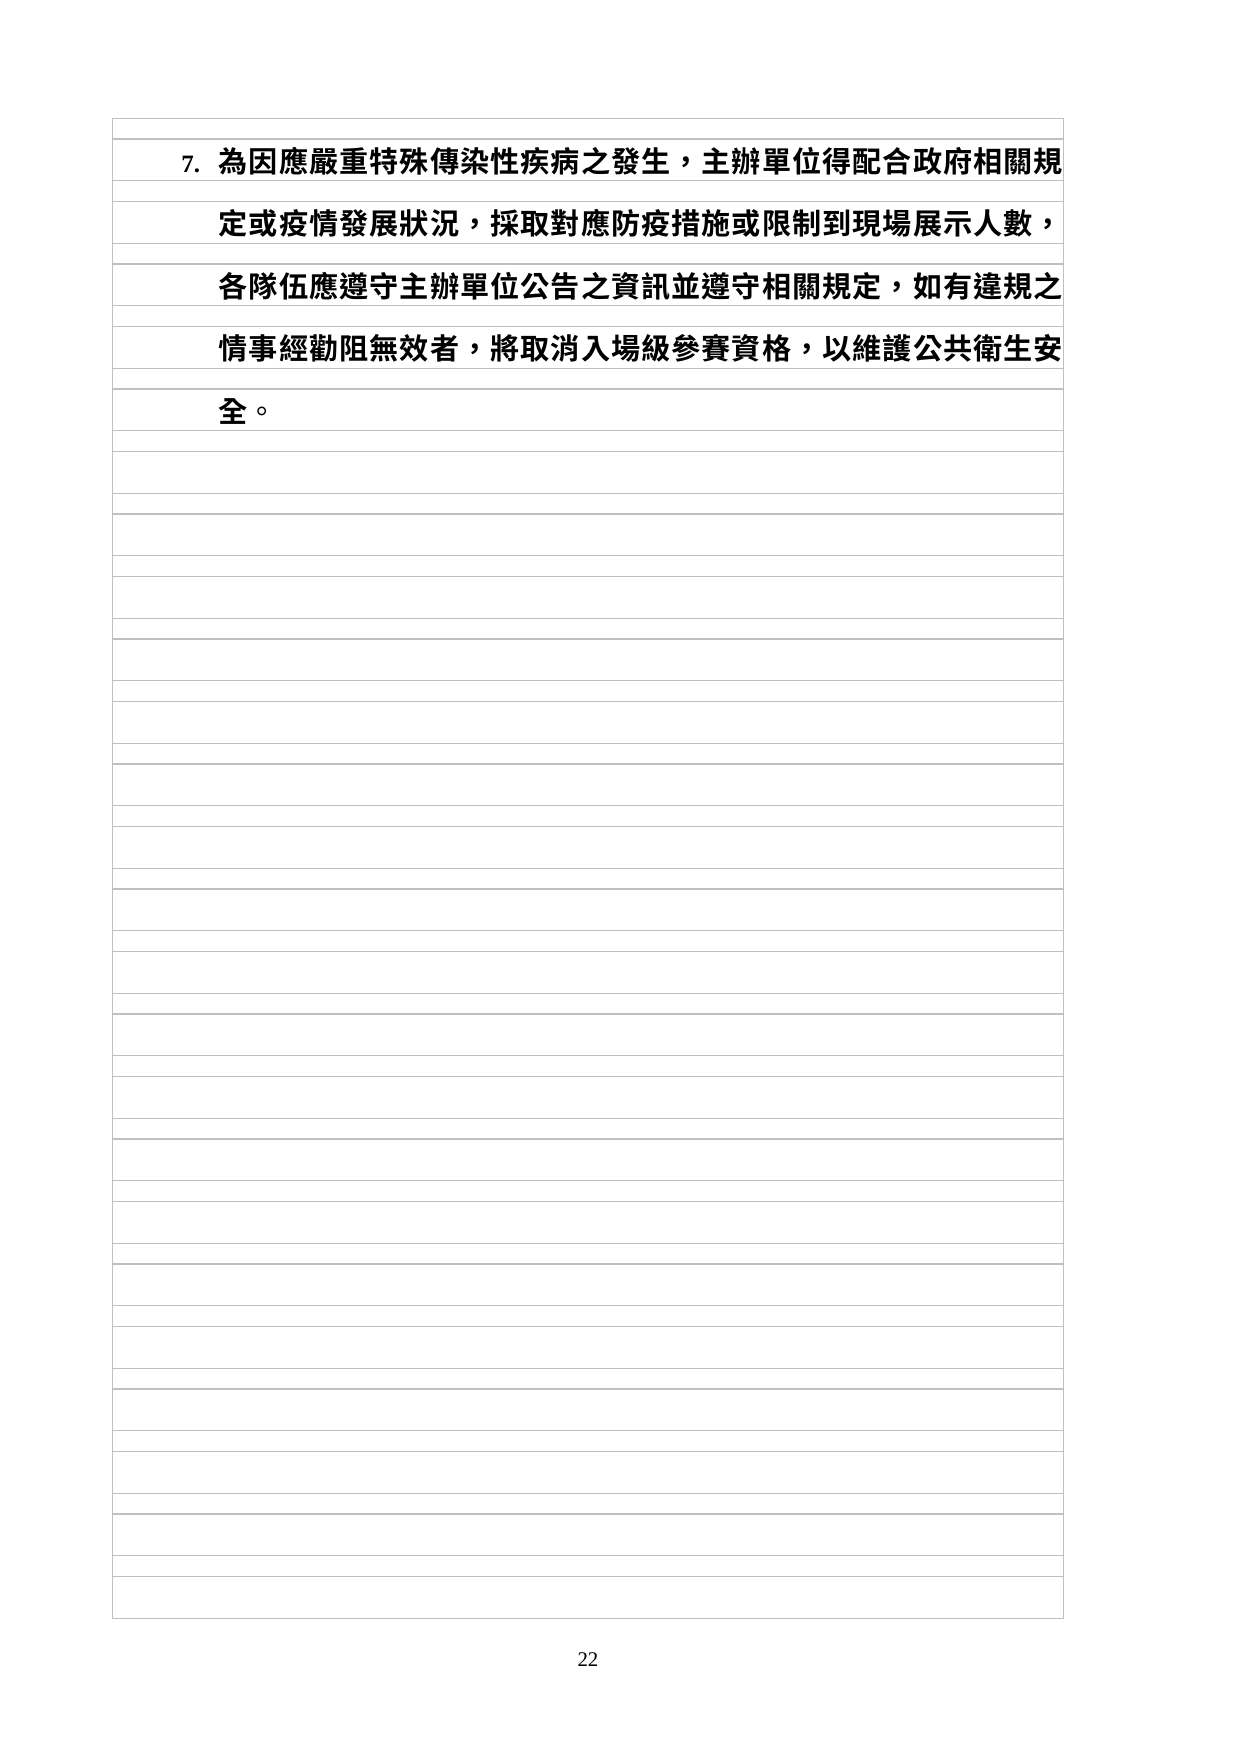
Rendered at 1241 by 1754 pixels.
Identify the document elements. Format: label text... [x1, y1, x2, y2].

list 為因應嚴重特殊傳染性疾病之發生，主辦單位得配合政府相關規定或疫情發展狀況，採取對應防疫措施或限制到現場展示人數，各隊伍應遵守主辦單位公告之資訊並遵守相關規定，如有違規之情事經勸阻無效者，將取消入場級參賽資格，以維護公共衛生安全。 [181, 369, 1063, 388]
list 為因應嚴重特殊傳染性疾病之發生，主辦單位得配合政府相關規定或疫情發展狀況，採取對應防疫措施或限制到現場展示人數，各隊伍應遵守主辦單位公告之資訊並遵守相關規定，如有違規之情事經勸阻無效者，將取消入場級參賽資格，以維護公共衛生安全。 [181, 265, 1063, 305]
list 為因應嚴重特殊傳染性疾病之發生，主辦單位得配合政府相關規定或疫情發展狀況，採取對應防疫措施或限制到現場展示人數，各隊伍應遵守主辦單位公告之資訊並遵守相關規定，如有違規之情事經勸阻無效者，將取消入場級參賽資格，以維護公共衛生安全。 [181, 181, 1063, 201]
list 為因應嚴重特殊傳染性疾病之發生，主辦單位得配合政府相關規定或疫情發展狀況，採取對應防疫措施或限制到現場展示人數，各隊伍應遵守主辦單位公告之資訊並遵守相關規定，如有違規之情事經勸阻無效者，將取消入場級參賽資格，以維護公共衛生安全。 [181, 244, 1063, 263]
list 為因應嚴重特殊傳染性疾病之發生，主辦單位得配合政府相關規定或疫情發展狀況，採取對應防疫措施或限制到現場展示人數，各隊伍應遵守主辦單位公告之資訊並遵守相關規定，如有違規之情事經勸阻無效者，將取消入場級參賽資格，以維護公共衛生安全。 [181, 390, 1063, 430]
list 為因應嚴重特殊傳染性疾病之發生，主辦單位得配合政府相關規定或疫情發展狀況，採取對應防疫措施或限制到現場展示人數，各隊伍應遵守主辦單位公告之資訊並遵守相關規定，如有違規之情事經勸阻無效者，將取消入場級參賽資格，以維護公共衛生安全。 [181, 140, 1063, 180]
list 為因應嚴重特殊傳染性疾病之發生，主辦單位得配合政府相關規定或疫情發展狀況，採取對應防疫措施或限制到現場展示人數，各隊伍應遵守主辦單位公告之資訊並遵守相關規定，如有違規之情事經勸阻無效者，將取消入場級參賽資格，以維護公共衛生安全。 [181, 306, 1063, 326]
list 為因應嚴重特殊傳染性疾病之發生，主辦單位得配合政府相關規定或疫情發展狀況，採取對應防疫措施或限制到現場展示人數，各隊伍應遵守主辦單位公告之資訊並遵守相關規定，如有違規之情事經勸阻無效者，將取消入場級參賽資格，以維護公共衛生安全。 [181, 327, 1063, 368]
list 為因應嚴重特殊傳染性疾病之發生，主辦單位得配合政府相關規定或疫情發展狀況，採取對應防疫措施或限制到現場展示人數，各隊伍應遵守主辦單位公告之資訊並遵守相關規定，如有違規之情事經勸阻無效者，將取消入場級參賽資格，以維護公共衛生安全。 [181, 202, 1063, 243]
list 為因應嚴重特殊傳染性疾病之發生，主辦單位得配合政府相關規定或疫情發展狀況，採取對應防疫措施或限制到現場展示人數，各隊伍應遵守主辦單位公告之資訊並遵守相關規定，如有違規之情事經勸阻無效者，將取消入場級參賽資格，以維護公共衛生安全。 [181, 119, 1063, 138]
